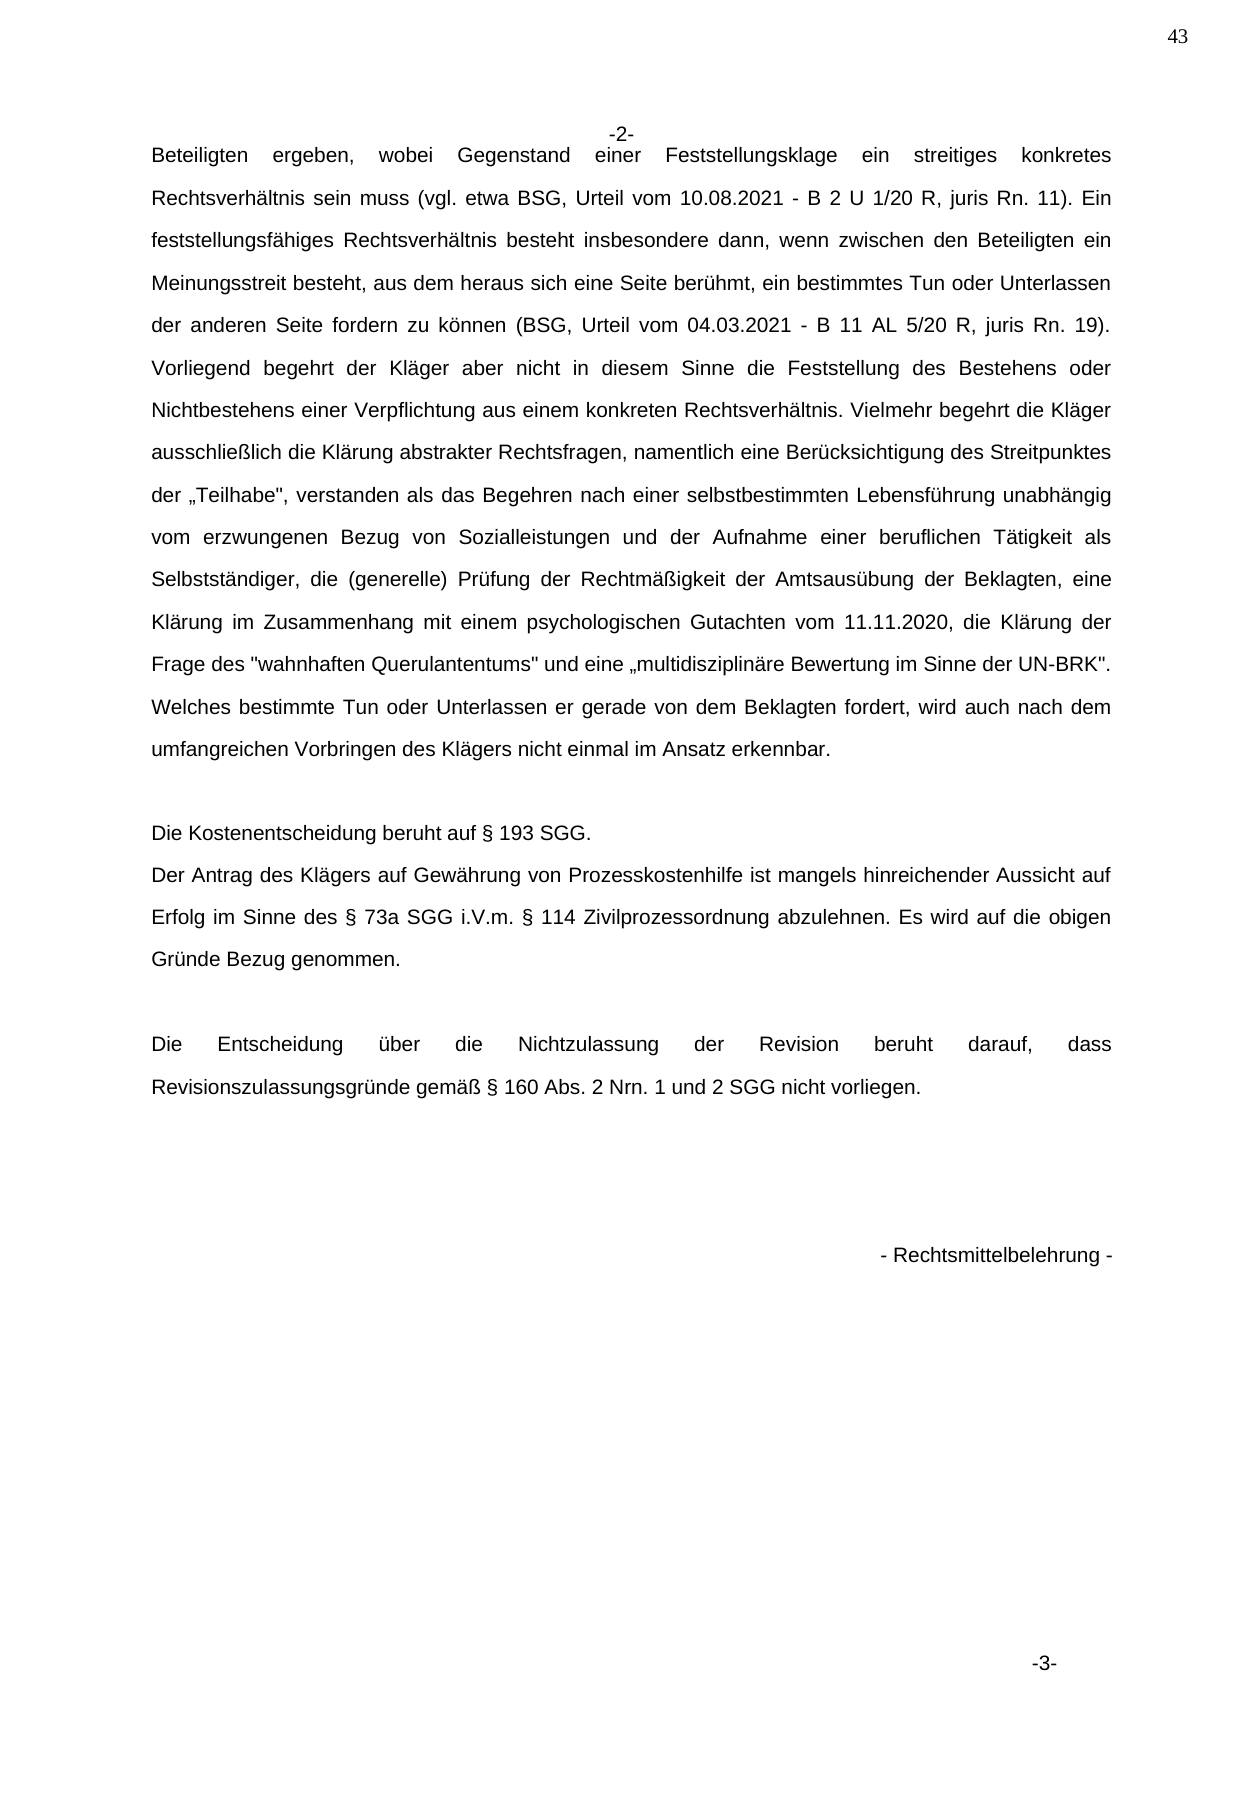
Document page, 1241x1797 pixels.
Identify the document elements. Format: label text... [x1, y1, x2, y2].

text Der Antrag des Klägers auf Gewährung von Prozesskostenhilfe ist mangels hinreichender Aussicht auf Erfolg im Sinne des § 73a SGG i.V.m. § 114 Zivilprozessordnung abzulehnen. Es wird auf die obigen Gründe Bezug genommen. [151, 863, 1113, 970]
text Die Kostenentscheidung beruht auf § 193 SGG. [151, 821, 1113, 845]
text Beteiligten ergeben, wobei Gegenstand einer Feststellungsklage ein streitiges konkretes Rechtsverhältnis sein muss (vgl. etwa BSG, Urteil vom 10.08.2021 - B 2 U 1/20 R, juris Rn. 11). Ein feststellungsfähiges Rechtsverhältnis besteht insbesondere dann, wenn zwischen den Beteiligten ein Meinungsstreit besteht, aus dem heraus sich eine Seite berühmt, ein bestimmtes Tun oder Unterlassen der anderen Seite fordern zu können (BSG, Urteil vom 04.03.2021 - B 11 AL 5/20 R, juris Rn. 19). Vorliegend begehrt der Kläger aber nicht in diesem Sinne die Feststellung des Bestehens oder Nichtbestehens einer Verpflichtung aus einem konkreten Rechtsverhältnis. Vielmehr begehrt die Kläger ausschließlich die Klärung abstrakter Rechtsfragen, namentlich eine Berücksichtigung des Streitpunktes der „Teilhabe", verstanden als das Begehren nach einer selbstbestimmten Lebensführung unabhängig vom erzwungenen Bezug von Sozialleistungen und der Aufnahme einer beruflichen Tätigkeit als Selbstständiger, die (generelle) Prüfung der Rechtmäßigkeit der Amtsausübung der Beklagten, eine Klärung im Zusammenhang mit einem psychologischen Gutachten vom 11.11.2020, die Klärung der Frage des "wahnhaften Querulantentums" und eine „multidisziplinäre Bewertung im Sinne der UN-BRK". Welches bestimmte Tun oder Unterlassen er gerade von dem Beklagten fordert, wird auch nach dem umfangreichen Vorbringen des Klägers nicht einmal im Ansatz erkennbar. [151, 143, 1113, 761]
text Die Entscheidung über die Nichtzulassung der Revision beruht darauf, dass Revisionszulassungsgründe gemäß § 160 Abs. 2 Nrn. 1 und 2 SGG nicht vorliegen. [151, 1032, 1113, 1098]
text - Rechtsmittelbelehrung - [151, 1242, 1113, 1266]
